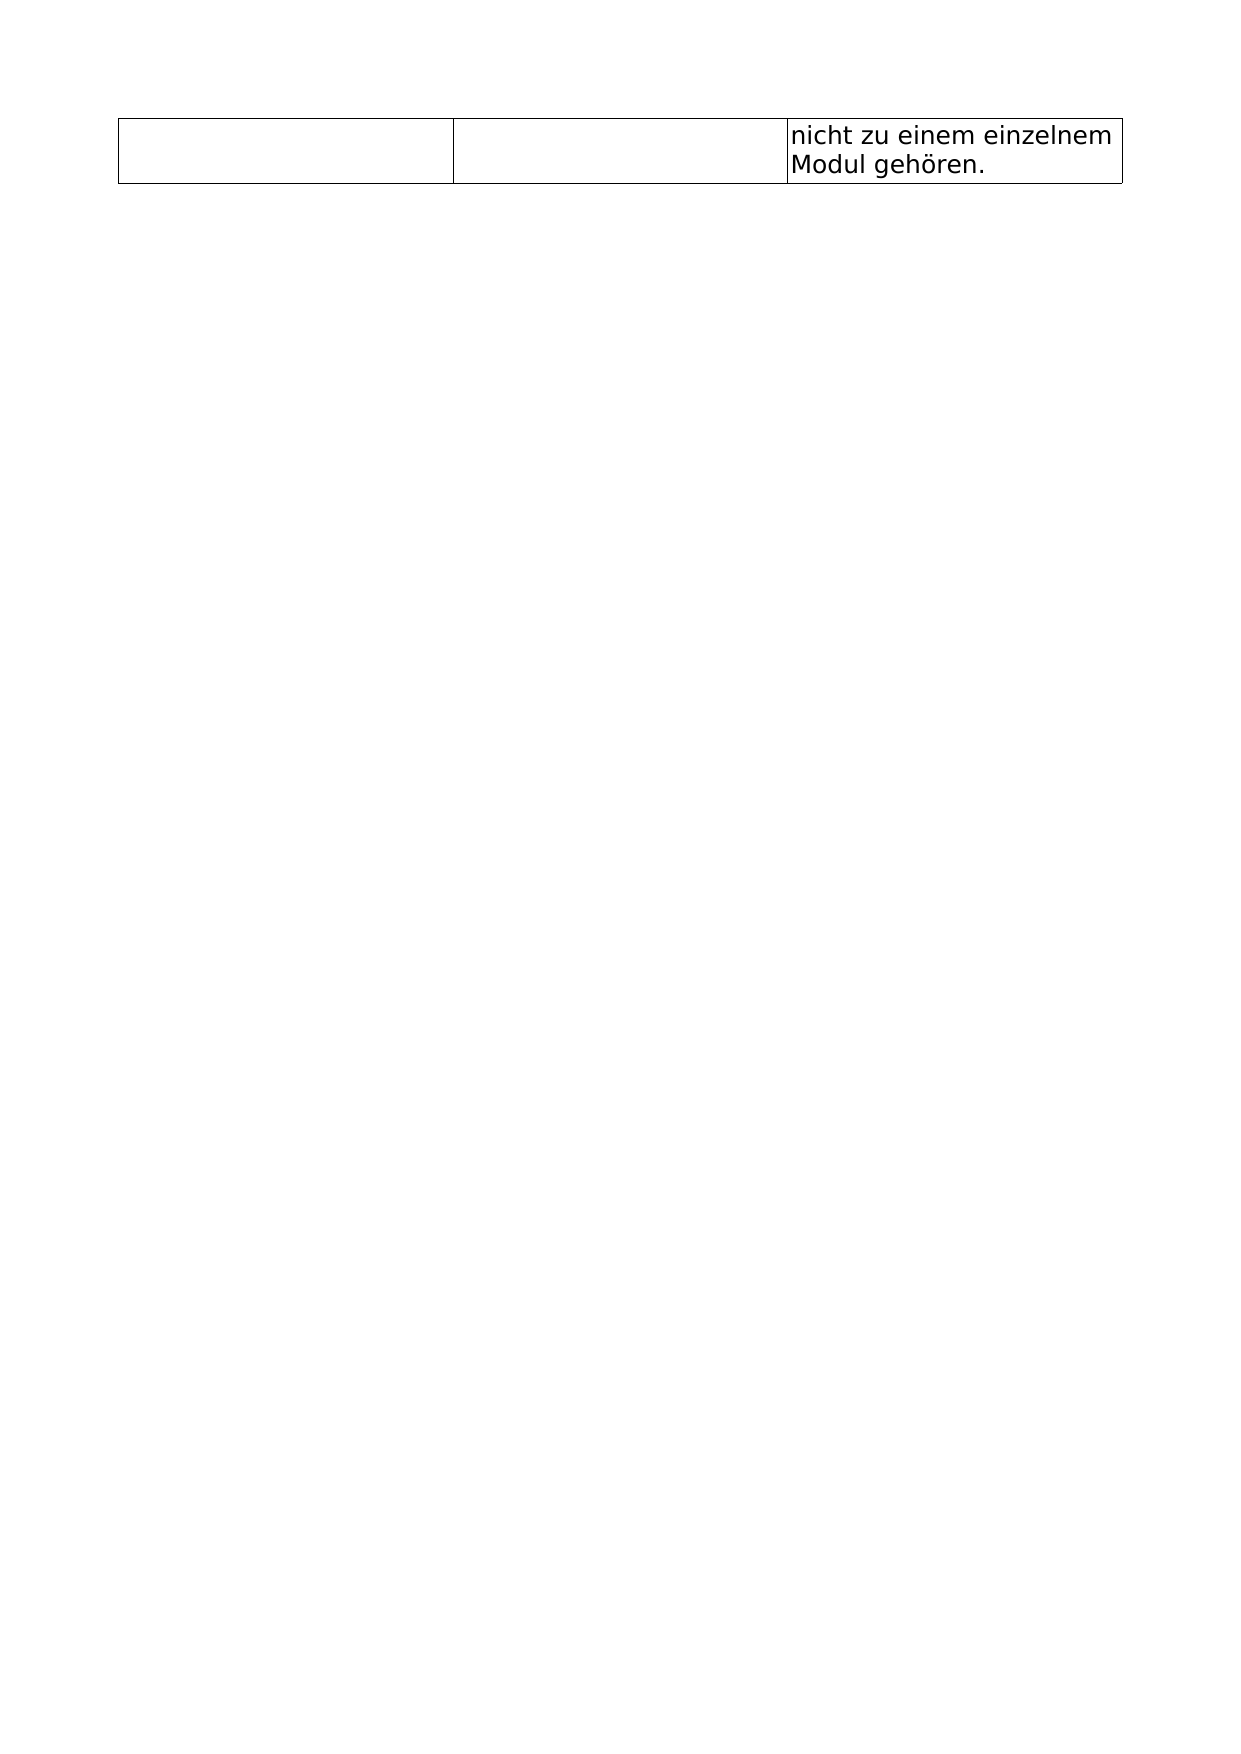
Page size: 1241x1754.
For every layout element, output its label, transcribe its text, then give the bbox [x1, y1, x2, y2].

table_cell nicht zu einem einzelnem Modul gehören. [788, 119, 1122, 182]
table_cell [454, 119, 787, 182]
table_cell [119, 119, 453, 182]
